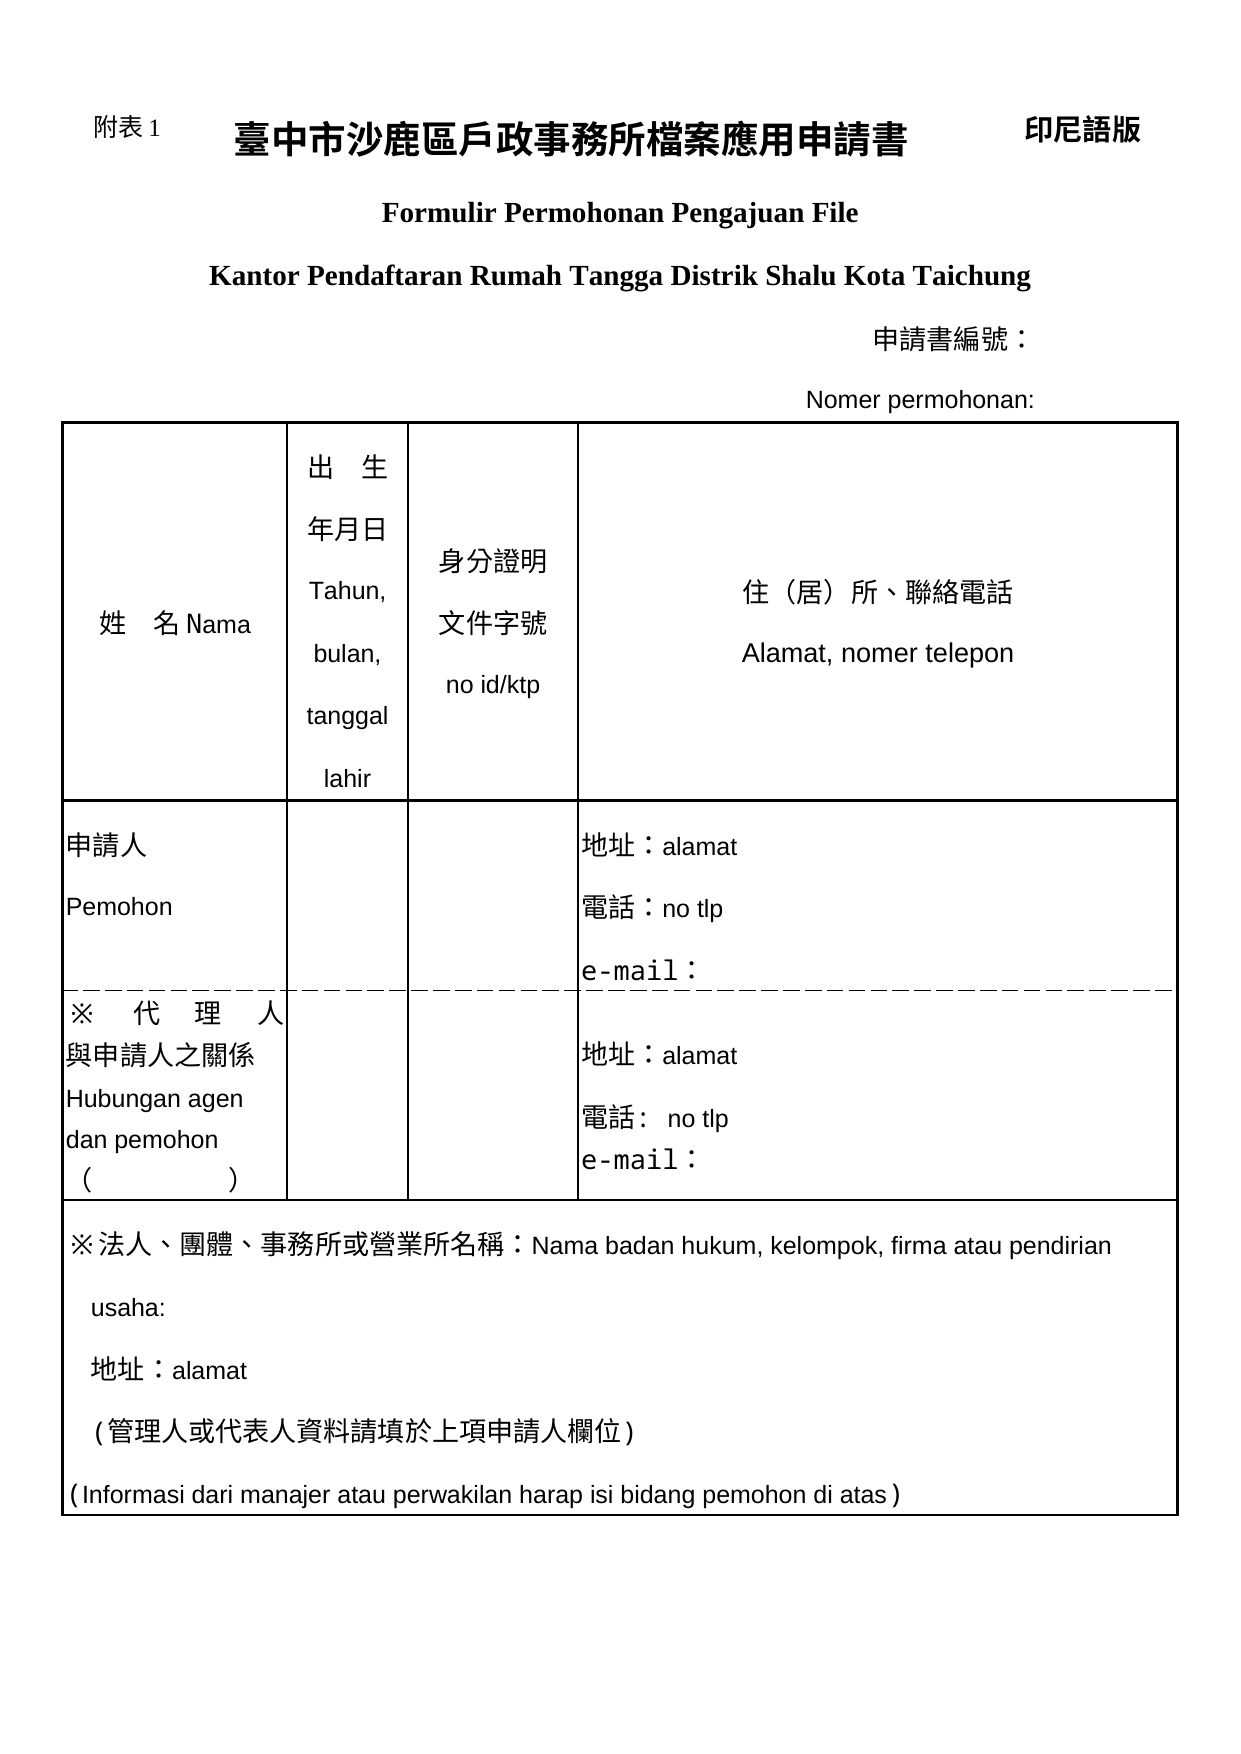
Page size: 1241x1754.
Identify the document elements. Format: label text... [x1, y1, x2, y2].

text 申請書編號： [75, 296, 1035, 358]
table_header 姓 名Nama [64, 424, 286, 799]
text Formulir Permohonan Pengajuan File [75, 171, 1165, 233]
text 臺中市沙鹿區戶政事務所檔案應用申請書 [75, 96, 1165, 158]
table_header 出 生 年月日 Tahun, bulan, tanggal lahir [288, 424, 407, 799]
table_cell 地址：alamat 電話：no tlp e-mail： [579, 802, 1176, 989]
table_cell ※法人、團體、事務所或營業所名稱：Nama badan hukum, kelompok, firma atau pendirian usaha: 地址：alamat (管理人或代表人資料請填於上項申請人欄位) (Informasi dari manajer atau perwakilan harap isi bidang pemohon di atas) [64, 1201, 1176, 1513]
text 附表1 [93, 108, 219, 144]
table_cell [409, 990, 577, 1199]
table_cell ※代理人 與申請人之關係 Hubungan agen dan pemohon （ ） [64, 990, 286, 1199]
table_header 身分證明 文件字號 no id/ktp [409, 424, 577, 799]
table_cell 申請人 Pemohon [64, 802, 286, 989]
text Kantor Pendaftaran Rumah Tangga Distrik Shalu Kota Taichung [75, 233, 1165, 296]
table_cell [288, 990, 407, 1199]
table_cell [409, 802, 577, 989]
table_cell 地址：alamat 電話: no tlp e-mail： [579, 990, 1176, 1199]
table_cell [288, 802, 407, 989]
text Nomer permohonan: [75, 358, 1035, 421]
table_header 住（居）所、聯絡電話 Alamat, nomer telepon [579, 424, 1176, 799]
text 印尼語版 [1024, 106, 1141, 144]
